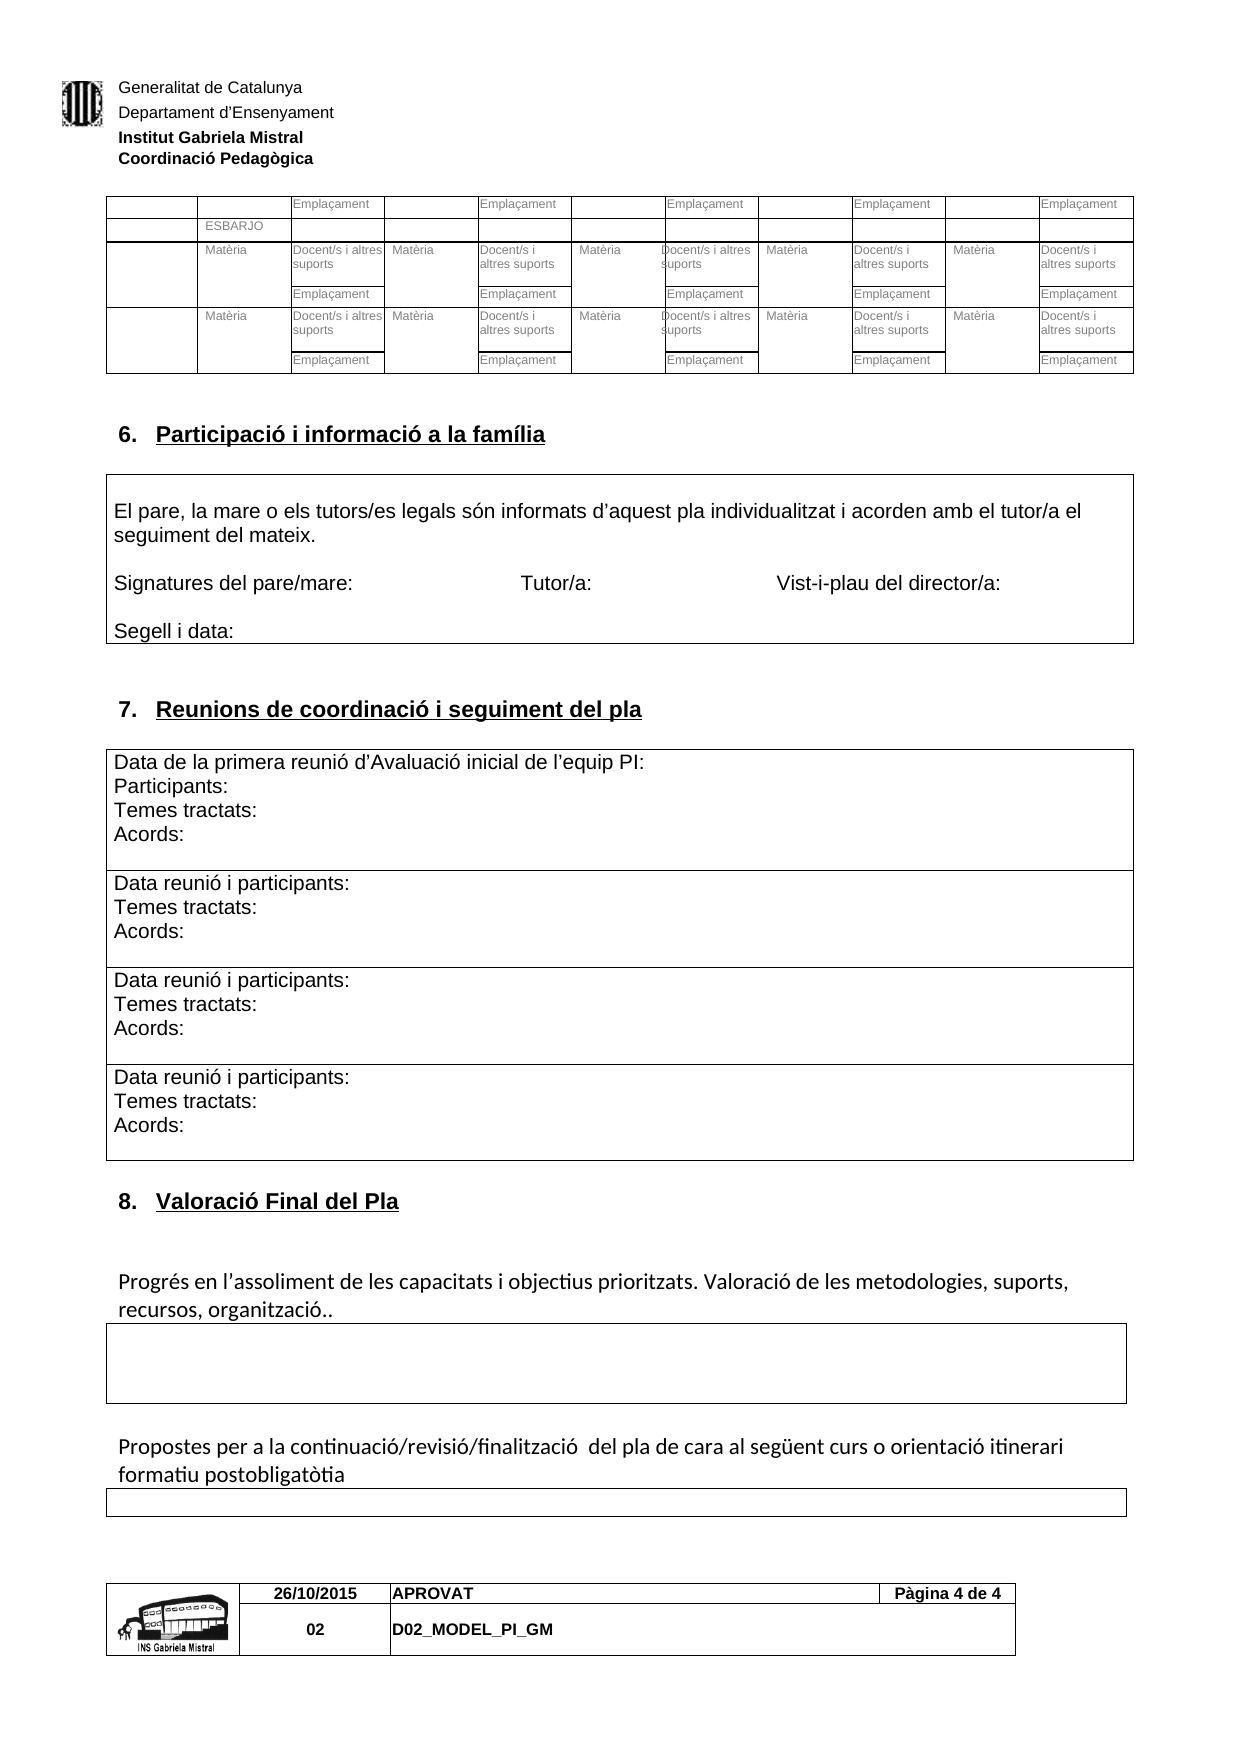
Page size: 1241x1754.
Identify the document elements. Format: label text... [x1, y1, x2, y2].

table_cell [198, 197, 291, 218]
table_cell Emplaçament [853, 287, 945, 307]
table_cell Emplaçament [666, 287, 758, 307]
table_cell Matèria [385, 308, 478, 373]
table_cell Emplaçament [853, 353, 945, 373]
table_cell [107, 308, 197, 373]
table_cell Emplaçament [292, 353, 384, 373]
table_cell [946, 219, 1039, 241]
table_cell Matèria [198, 308, 291, 373]
table_cell [479, 219, 571, 241]
table_header Data de la primera reunió d’Avaluació inicial de l’equip PI: Participants: Temes tractats: Acords: [107, 750, 1133, 870]
table_cell Emplaçament [479, 287, 571, 307]
table_cell Matèria [759, 308, 852, 373]
table_cell Emplaçament [1040, 353, 1133, 373]
text Propostes per a la continuació/revisió/finalització del pla de cara al següent curs o orientació itinerari formatiu postobligatòtia [118, 1432, 1122, 1488]
table_cell Docent/s i altres suports [292, 308, 384, 351]
table_cell Docent/s i altres suports [1040, 243, 1133, 286]
table_cell Matèria [198, 243, 291, 307]
table_cell Docent/s i altres suports [292, 243, 384, 286]
picture [117, 1583, 229, 1656]
table_cell Emplaçament [292, 197, 384, 218]
table_cell Emplaçament [853, 197, 945, 218]
table_cell [107, 197, 197, 218]
table_header El pare, la mare o els tutors/es legals són informats d’aquest pla individualitzat i acorden amb el tutor/a el seguiment del mateix. Signatures del pare/mare: Tutor/a: Vist-i-plau del director/a: Segell i data: [107, 475, 1133, 642]
table_cell [666, 219, 758, 241]
table_cell [107, 243, 197, 307]
table_cell [1040, 219, 1133, 241]
list Reunions de coordinació i seguiment del pla [118, 696, 1122, 723]
table_cell Docent/s i altres suports [853, 243, 945, 286]
table_cell Matèria [759, 243, 852, 307]
list Participació i informació a la família [118, 421, 1122, 447]
table_cell ESBARJO [198, 219, 291, 241]
table_cell [572, 219, 665, 241]
table_header [107, 1324, 1126, 1403]
table_cell [107, 219, 197, 241]
table_cell Matèria [946, 308, 1039, 373]
text Progrés en l’assoliment de les capacitats i objectius prioritzats. Valoració de les metodologies, suports, recursos, organització.. [118, 1267, 1122, 1323]
table_cell Docent/s i altres suports [666, 243, 758, 286]
table_cell Matèria [572, 197, 665, 218]
table_cell Matèria [946, 243, 1039, 307]
table_cell Data reunió i participants: Temes tractats: Acords: [107, 1065, 1133, 1160]
picture [62, 81, 104, 128]
table_cell [385, 197, 478, 218]
table_cell Docent/s i altres suports [666, 308, 758, 351]
table_cell Emplaçament [1040, 287, 1133, 307]
table_cell Data reunió i participants: Temes tractats: Acords: [107, 968, 1133, 1063]
table_header [107, 1489, 1126, 1516]
table_cell [759, 219, 852, 241]
table_cell Docent/s i altres suports [479, 243, 571, 286]
table_cell Data reunió i participants: Temes tractats: Acords: [107, 871, 1133, 967]
table_cell Emplaçament [1040, 197, 1133, 218]
table_cell Docent/s i altres suports [1040, 308, 1133, 351]
table_cell Emplaçament [666, 197, 758, 218]
table_cell [385, 219, 478, 241]
table_cell Docent/s i altres suports [479, 308, 571, 351]
table_cell [853, 219, 945, 241]
table_cell [292, 219, 384, 241]
table_cell Emplaçament [479, 197, 571, 218]
table_cell [759, 197, 852, 218]
table_cell Emplaçament [292, 287, 384, 307]
table_cell [946, 197, 1039, 218]
table_cell Matèria [572, 243, 665, 307]
table_cell Matèria [385, 243, 478, 307]
table_cell Matèria [572, 308, 665, 373]
table_cell Docent/s i altres suports [853, 308, 945, 351]
table_cell Emplaçament [666, 353, 758, 373]
list Valoració Final del Pla [118, 1188, 1122, 1214]
table_cell Emplaçament [479, 353, 571, 373]
